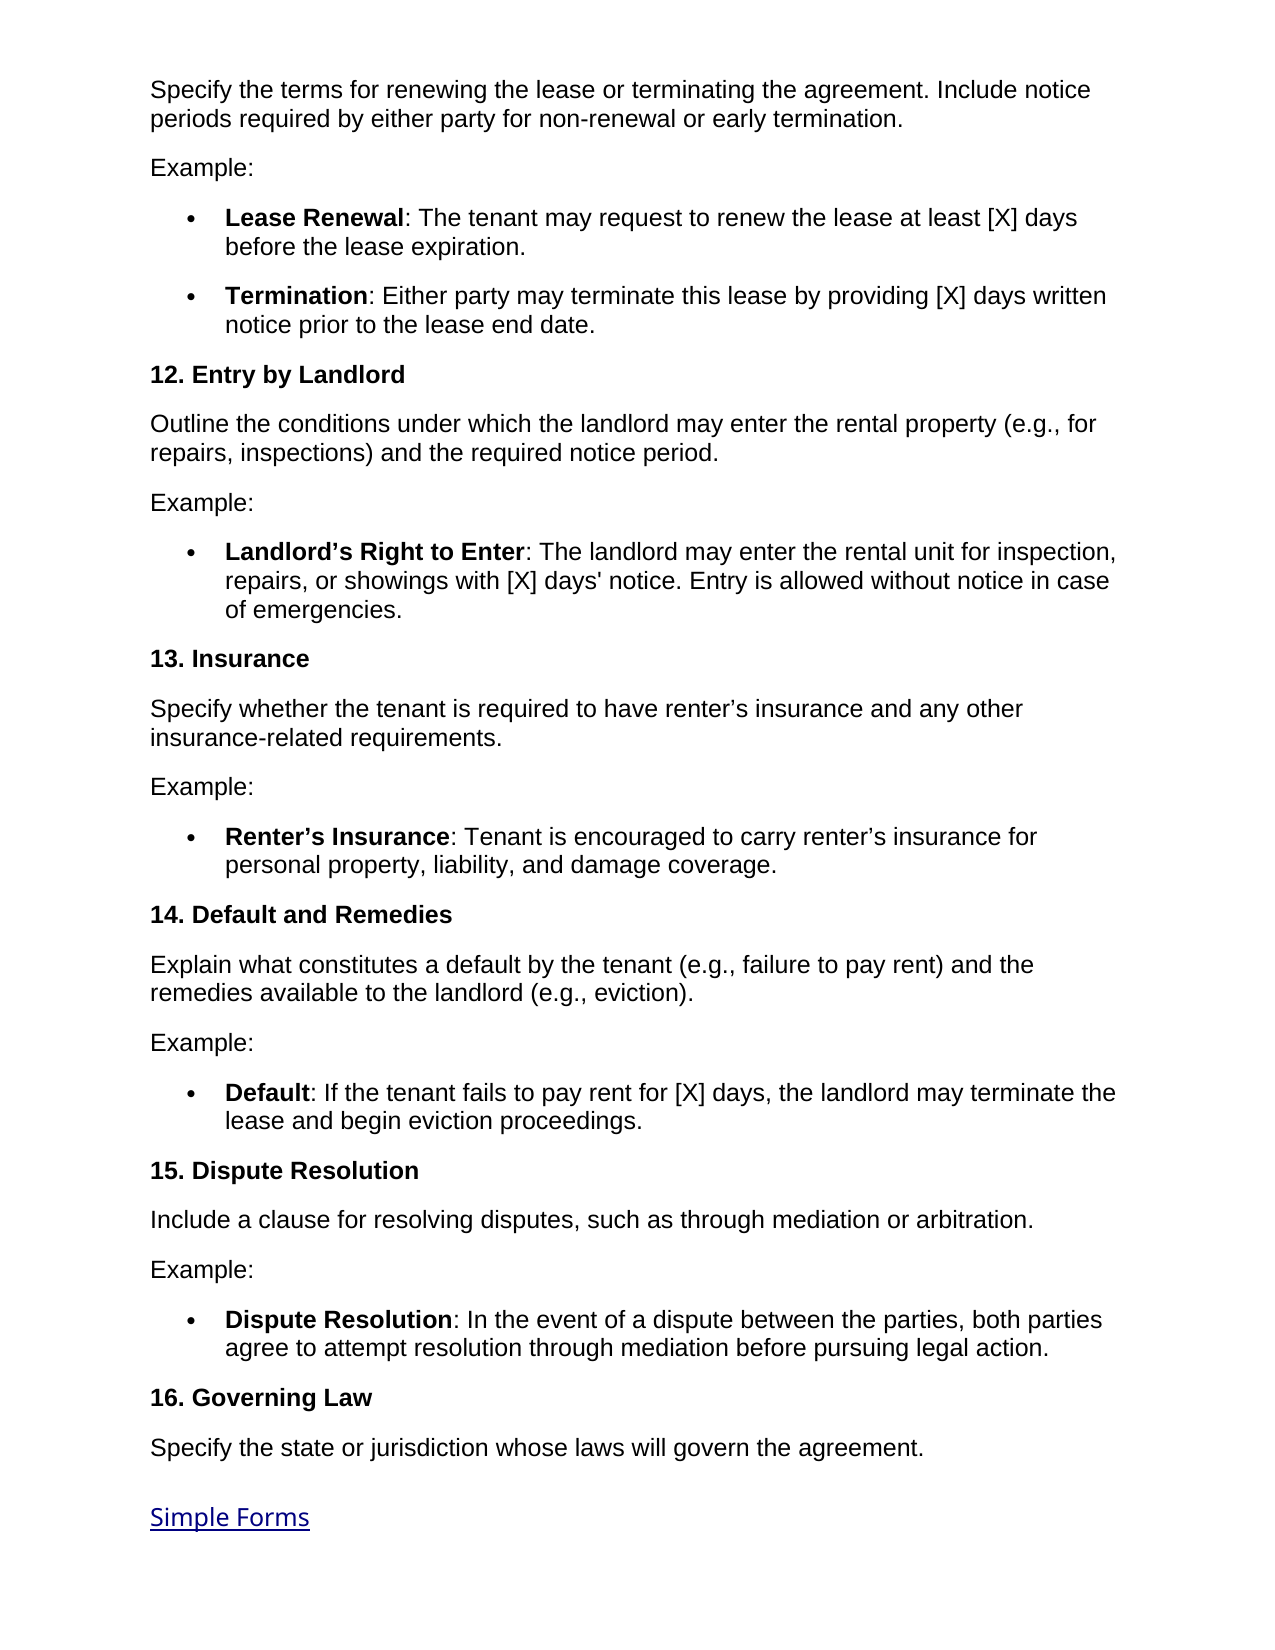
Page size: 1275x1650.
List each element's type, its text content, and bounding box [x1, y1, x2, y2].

list Lease Renewal: The tenant may request to renew the lease at least [X] days before the lease expiration. [187, 203, 1125, 260]
text Outline the conditions under which the landlord may enter the rental property (e.g., for repairs, inspections) and the required notice period. [150, 409, 1125, 467]
text Example: [150, 1028, 1125, 1057]
text Specify whether the tenant is required to have renter’s insurance and any other insurance-related requirements. [150, 694, 1125, 751]
text Example: [150, 1255, 1125, 1284]
text Specify the state or jurisdiction whose laws will govern the agreement. [150, 1432, 1125, 1461]
list Landlord’s Right to Enter: The landlord may enter the rental unit for inspection, repairs, or showings with [X] days' notice. Entry is allowed without notice in case of emergencies. [187, 537, 1125, 623]
text Specify the terms for renewing the lease or terminating the agreement. Include notice periods required by either party for non-renewal or early termination. [150, 75, 1125, 132]
text Explain what constitutes a default by the tenant (e.g., failure to pay rent) and the remedies available to the landlord (e.g., eviction). [150, 949, 1125, 1007]
list Default: If the tenant fails to pay rent for [X] days, the landlord may terminate the lease and begin eviction proceedings. [187, 1077, 1125, 1135]
text Example: [150, 153, 1125, 182]
list Dispute Resolution: In the event of a dispute between the parties, both parties agree to attempt resolution through mediation before pursuing legal action. [187, 1304, 1125, 1362]
text Example: [150, 772, 1125, 801]
subtitle 15. Dispute Resolution [150, 1156, 1125, 1184]
list Renter’s Insurance: Tenant is encouraged to carry renter’s insurance for personal property, liability, and damage coverage. [187, 822, 1125, 879]
text Include a clause for resolving disputes, such as through mediation or arbitration. [150, 1205, 1125, 1234]
subtitle 13. Insurance [150, 644, 1125, 673]
list Termination: Either party may terminate this lease by providing [X] days written notice prior to the lease end date. [187, 281, 1125, 339]
subtitle 16. Governing Law [150, 1383, 1125, 1412]
subtitle 14. Default and Remedies [150, 900, 1125, 929]
subtitle 12. Entry by Landlord [150, 359, 1125, 388]
text Example: [150, 487, 1125, 516]
